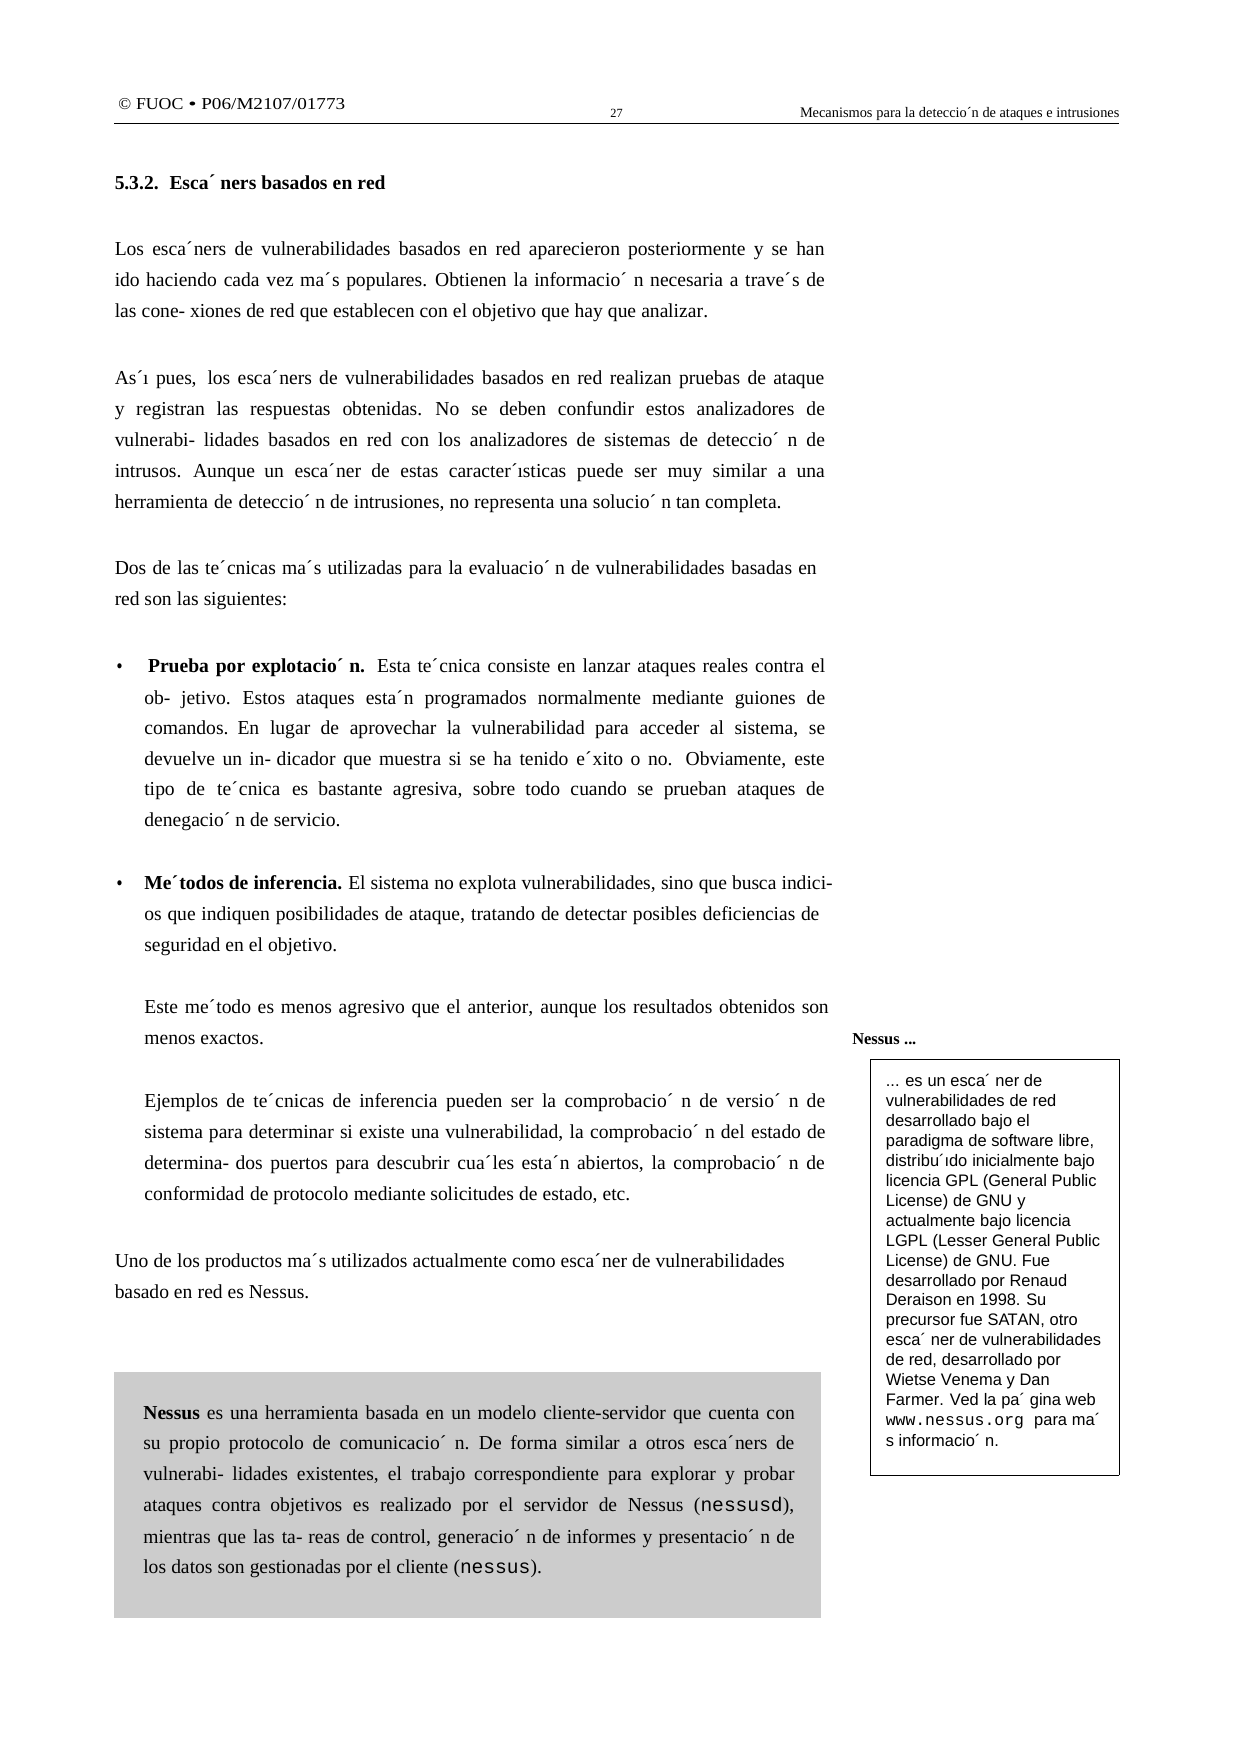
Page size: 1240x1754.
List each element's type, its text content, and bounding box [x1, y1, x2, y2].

text menos exactos. Nessus ... [144, 1027, 1131, 1049]
text Este me´todo es menos agresivo que el anterior, aunque los resultados obtenidos son [144, 996, 1131, 1018]
text Uno de los productos ma´s utilizados actualmente como esca´ner de vulnerabilidades basado en red es Nessus. [114, 1250, 841, 1303]
text Los esca´ners de vulnerabilidades basados en red aparecieron posteriormente y se han ido haciendo cada vez ma´s populares. Obtienen la informacio´ n necesaria a trave´s de las cone- xiones de red que establecen con el objetivo que hay que analizar. [114, 238, 825, 322]
text vulnerabilidades de red desarrollado bajo el paradigma de software libre, distribu´ıdo inicialmente bajo licencia GPL (General Public License) de GNU y actualmente bajo licencia LGPL (Lesser General Public License) de GNU. Fue desarrollado por Renaud Deraison en 1998. Su precursor fue SATAN, otro esca´ ner de vulnerabilidades de red, desarrollado por Wietse Venema y Dan Farmer. Ved la pa´ gina web www.nessus.org para ma´ s informacio´ n. [886, 1092, 1108, 1450]
text 5.3.2. Esca´ ners basados en red [114, 173, 1131, 193]
text As´ı pues, los esca´ners de vulnerabilidades basados en red realizan pruebas de ataque y registran las respuestas obtenidas. No se deben confundir estos analizadores de vulnerabi- lidades basados en red con los analizadores de sistemas de deteccio´ n de intrusos. Aunque un esca´ner de estas caracter´ısticas puede ser muy similar a una herramienta de deteccio´ n de intrusiones, no representa una solucio´ n tan completa. [114, 367, 825, 512]
text Dos de las te´cnicas ma´s utilizadas para la evaluacio´ n de vulnerabilidades basadas en red son las siguientes: [114, 557, 841, 610]
text os que indiquen posibilidades de ataque, tratando de detectar posibles deficiencias de seguridad en el objetivo. [144, 902, 840, 955]
text • Me´todos de inferencia. El sistema no explota vulnerabilidades, sino que busca indici- [114, 871, 1131, 895]
text ... es un esca´ ner de [886, 1073, 1119, 1090]
text Ejemplos de te´cnicas de inferencia pueden ser la comprobacio´ n de versio´ n de sistema para determinar si existe una vulnerabilidad, la comprobacio´ n del estado de determina- dos puertos para descubrir cua´les esta´n abiertos, la comprobacio´ n de conformidad de protocolo mediante solicitudes de estado, etc. [144, 1090, 825, 1205]
text © FUOC • P06/M2107/01773 [118, 95, 351, 113]
text • Prueba por explotacio´ n. Esta te´cnica consiste en lanzar ataques reales contra el ob- jetivo. Estos ataques esta´n programados normalmente mediante guiones de comandos. En lugar de aprovechar la vulnerabilidad para acceder al sistema, se devuelve un in- dicador que muestra si se ha tenido e´xito o no. Obviamente, este tipo de te´cnica es bastante agresiva, sobre todo cuando se prueban ataques de denegacio´ n de servicio. [114, 655, 825, 831]
text 27 Mecanismos para la deteccio´n de ataquese intrusiones [610, 104, 1131, 120]
